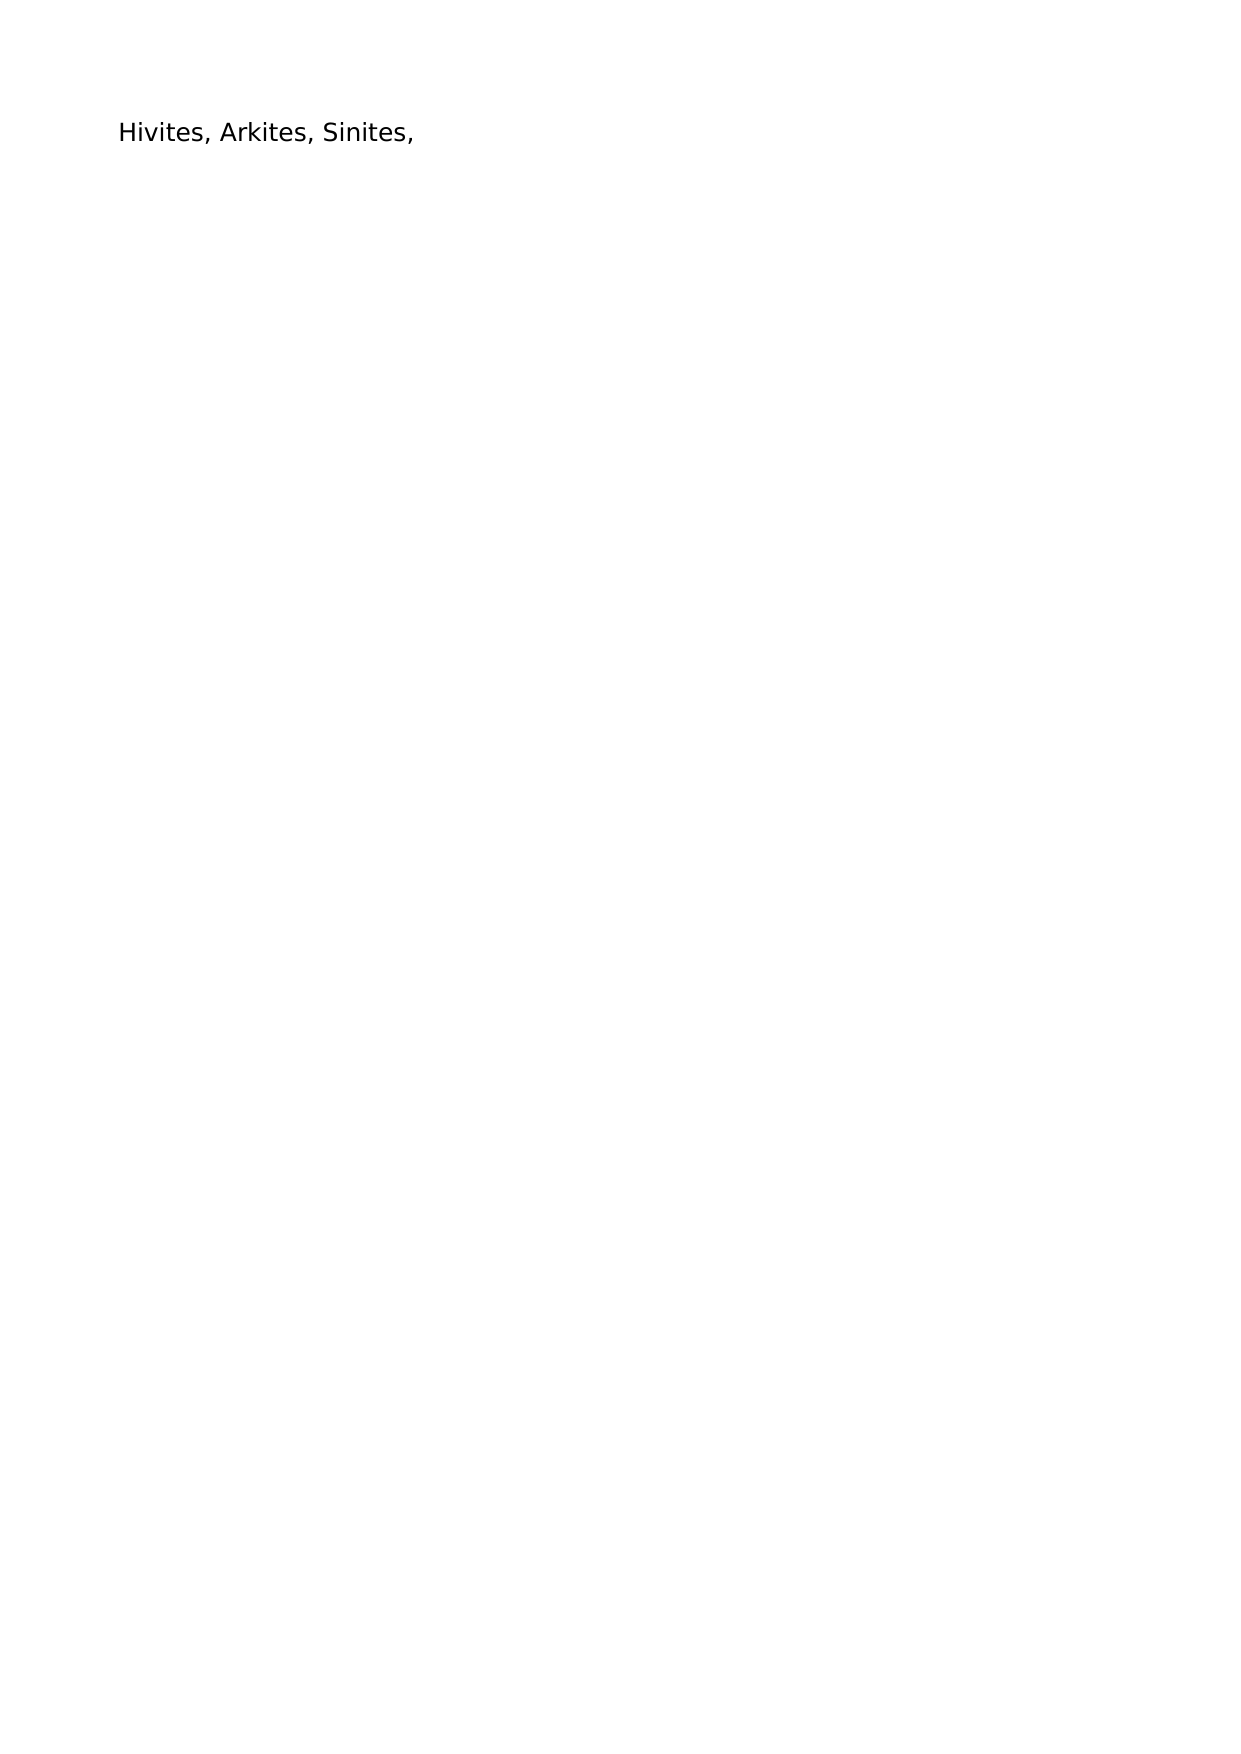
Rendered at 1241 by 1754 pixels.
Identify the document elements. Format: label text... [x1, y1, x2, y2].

text Hivites, Arkites, Sinites, [118, 118, 1122, 147]
